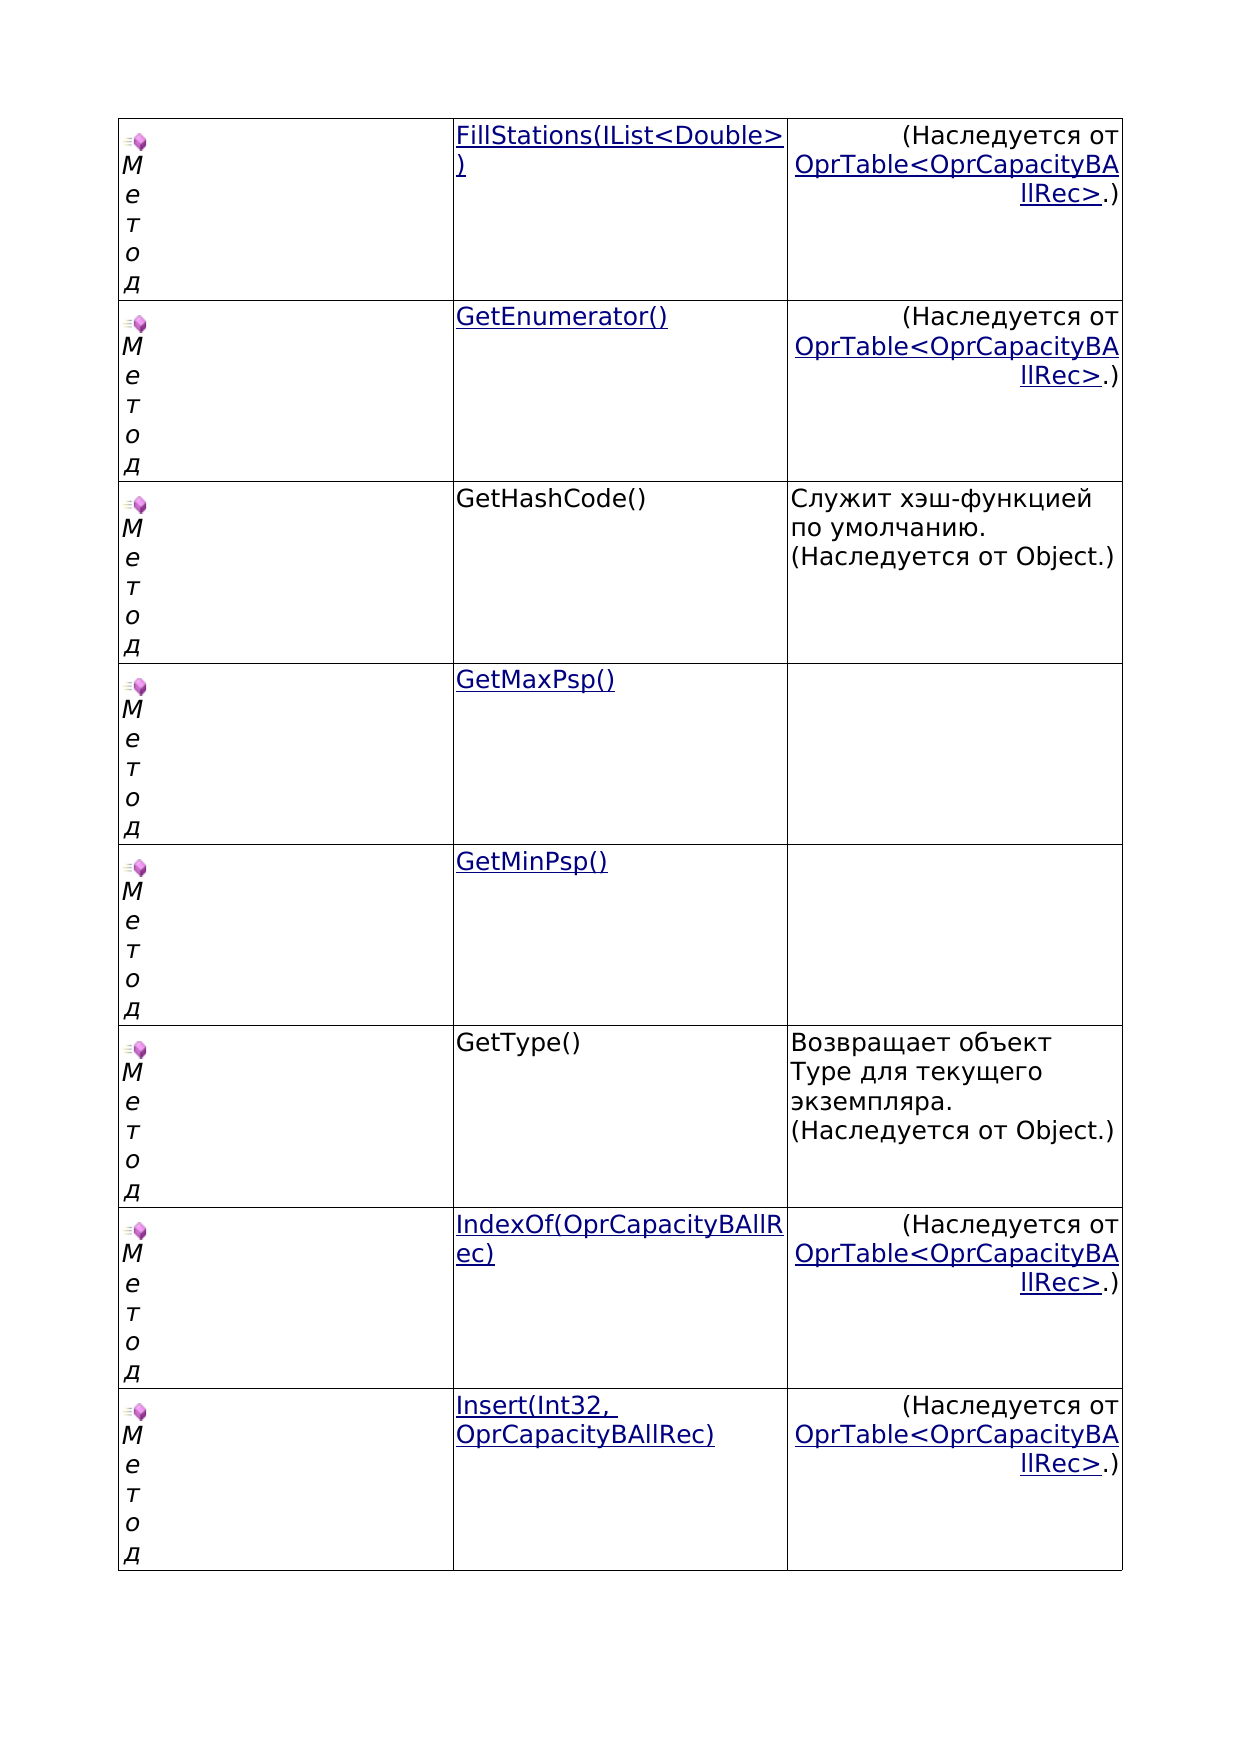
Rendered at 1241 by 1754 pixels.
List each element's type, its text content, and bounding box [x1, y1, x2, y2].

picture [121, 859, 147, 877]
table_cell [119, 482, 453, 662]
picture [121, 133, 147, 151]
table_cell [788, 664, 1122, 844]
table_cell [119, 1026, 453, 1207]
table_cell [119, 1208, 453, 1388]
table_cell GetMinPsp() [454, 845, 787, 1025]
picture [121, 1222, 147, 1240]
table_cell GetEnumerator() [454, 301, 787, 481]
table_cell Возвращает объект Type для текущего экземпляра. (Наследуется от Object.) [788, 1026, 1122, 1207]
picture [121, 315, 147, 333]
table_cell GetHashCode() [454, 482, 787, 662]
picture [121, 1403, 147, 1421]
table_cell [119, 1389, 453, 1570]
table_cell [119, 119, 453, 299]
table_cell [119, 845, 453, 1025]
table_cell GetMaxPsp() [454, 664, 787, 844]
picture [121, 496, 147, 514]
picture [121, 1041, 147, 1059]
table_cell [788, 845, 1122, 1025]
table_cell Insert(Int32, OprCapacityBAllRec) [454, 1389, 787, 1570]
table_cell [119, 664, 453, 844]
table_cell [119, 301, 453, 481]
table_cell GetType() [454, 1026, 787, 1207]
picture [121, 678, 147, 696]
table_cell IndexOf(OprCapacityBAllRec) [454, 1208, 787, 1388]
table_cell (Наследуется от OprTable<OprCapacityBAllRec>.) [788, 1208, 1122, 1388]
table_cell (Наследуется от OprTable<OprCapacityBAllRec>.) [788, 1389, 1122, 1570]
table_cell (Наследуется от OprTable<OprCapacityBAllRec>.) [788, 119, 1122, 299]
table_cell (Наследуется от OprTable<OprCapacityBAllRec>.) [788, 301, 1122, 481]
table_cell FillStations(IList<Double>) [454, 119, 787, 299]
table_cell Служит хэш-функцией по умолчанию. (Наследуется от Object.) [788, 482, 1122, 662]
